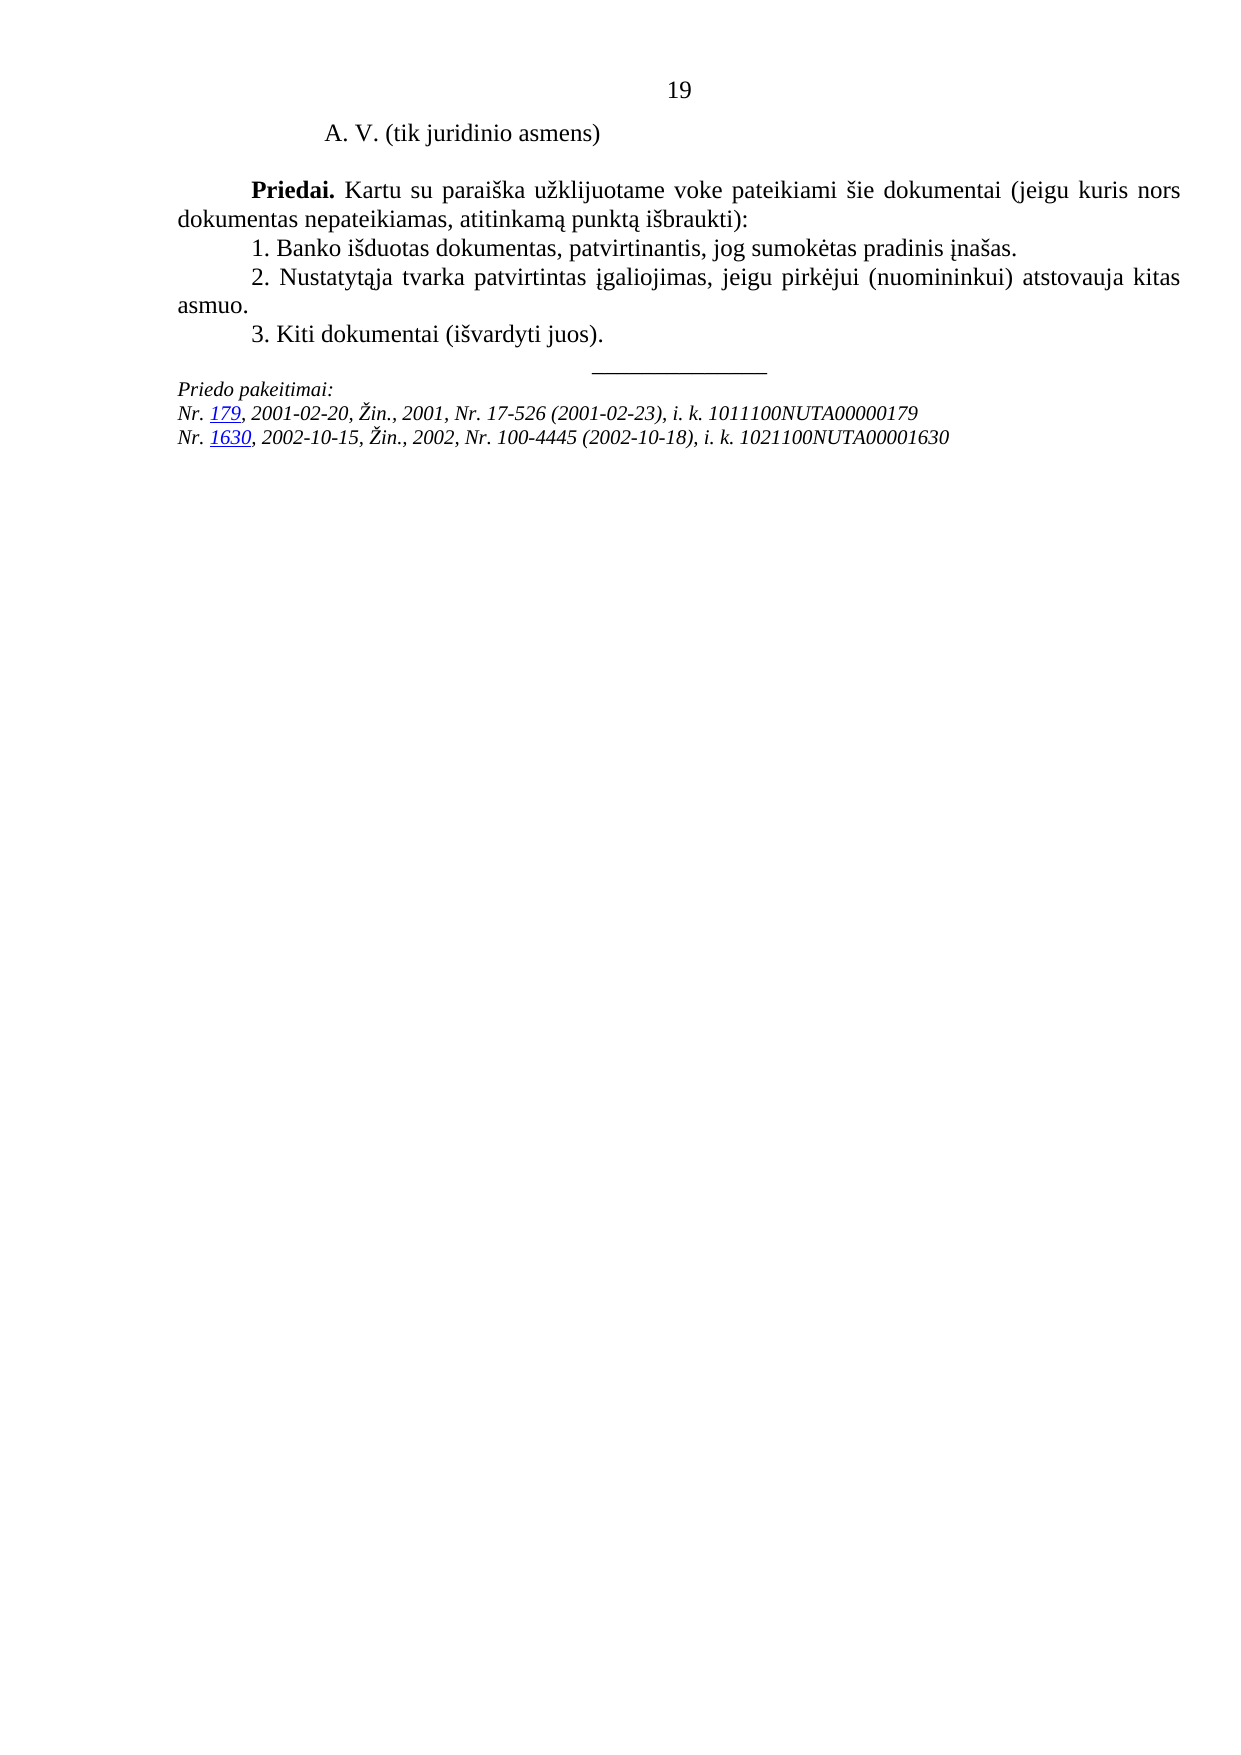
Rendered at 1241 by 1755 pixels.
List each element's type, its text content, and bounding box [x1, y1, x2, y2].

text Priedai. Kartu su paraiška užklijuotame voke pateikiami šie dokumentai (jeigu kuris nors dokumentas nepateikiamas, atitinkamą punktą išbraukti): [177, 176, 1181, 233]
text 2. Nustatytąja tvarka patvirtintas įgaliojimas, jeigu pirkėjui (nuomininkui) atstovauja kitas asmuo. [177, 262, 1181, 319]
text A. V. (tik juridinio asmens) [177, 118, 1181, 147]
text 3. Kiti dokumentai (išvardyti juos). [177, 319, 1181, 348]
text 1. Banko išduotas dokumentas, patvirtinantis, jog sumokėtas pradinis įnašas. [177, 233, 1181, 262]
text Priedo pakeitimai: [177, 377, 1181, 401]
text Nr. 179, 2001-02-20, Žin., 2001, Nr. 17-526 (2001-02-23), i. k. 1011100NUTA00000179 [177, 401, 1181, 425]
text ______________ [177, 348, 1181, 377]
text Nr. 1630, 2002-10-15, Žin., 2002, Nr. 100-4445 (2002-10-18), i. k. 1021100NUTA00001630 [177, 425, 1181, 449]
